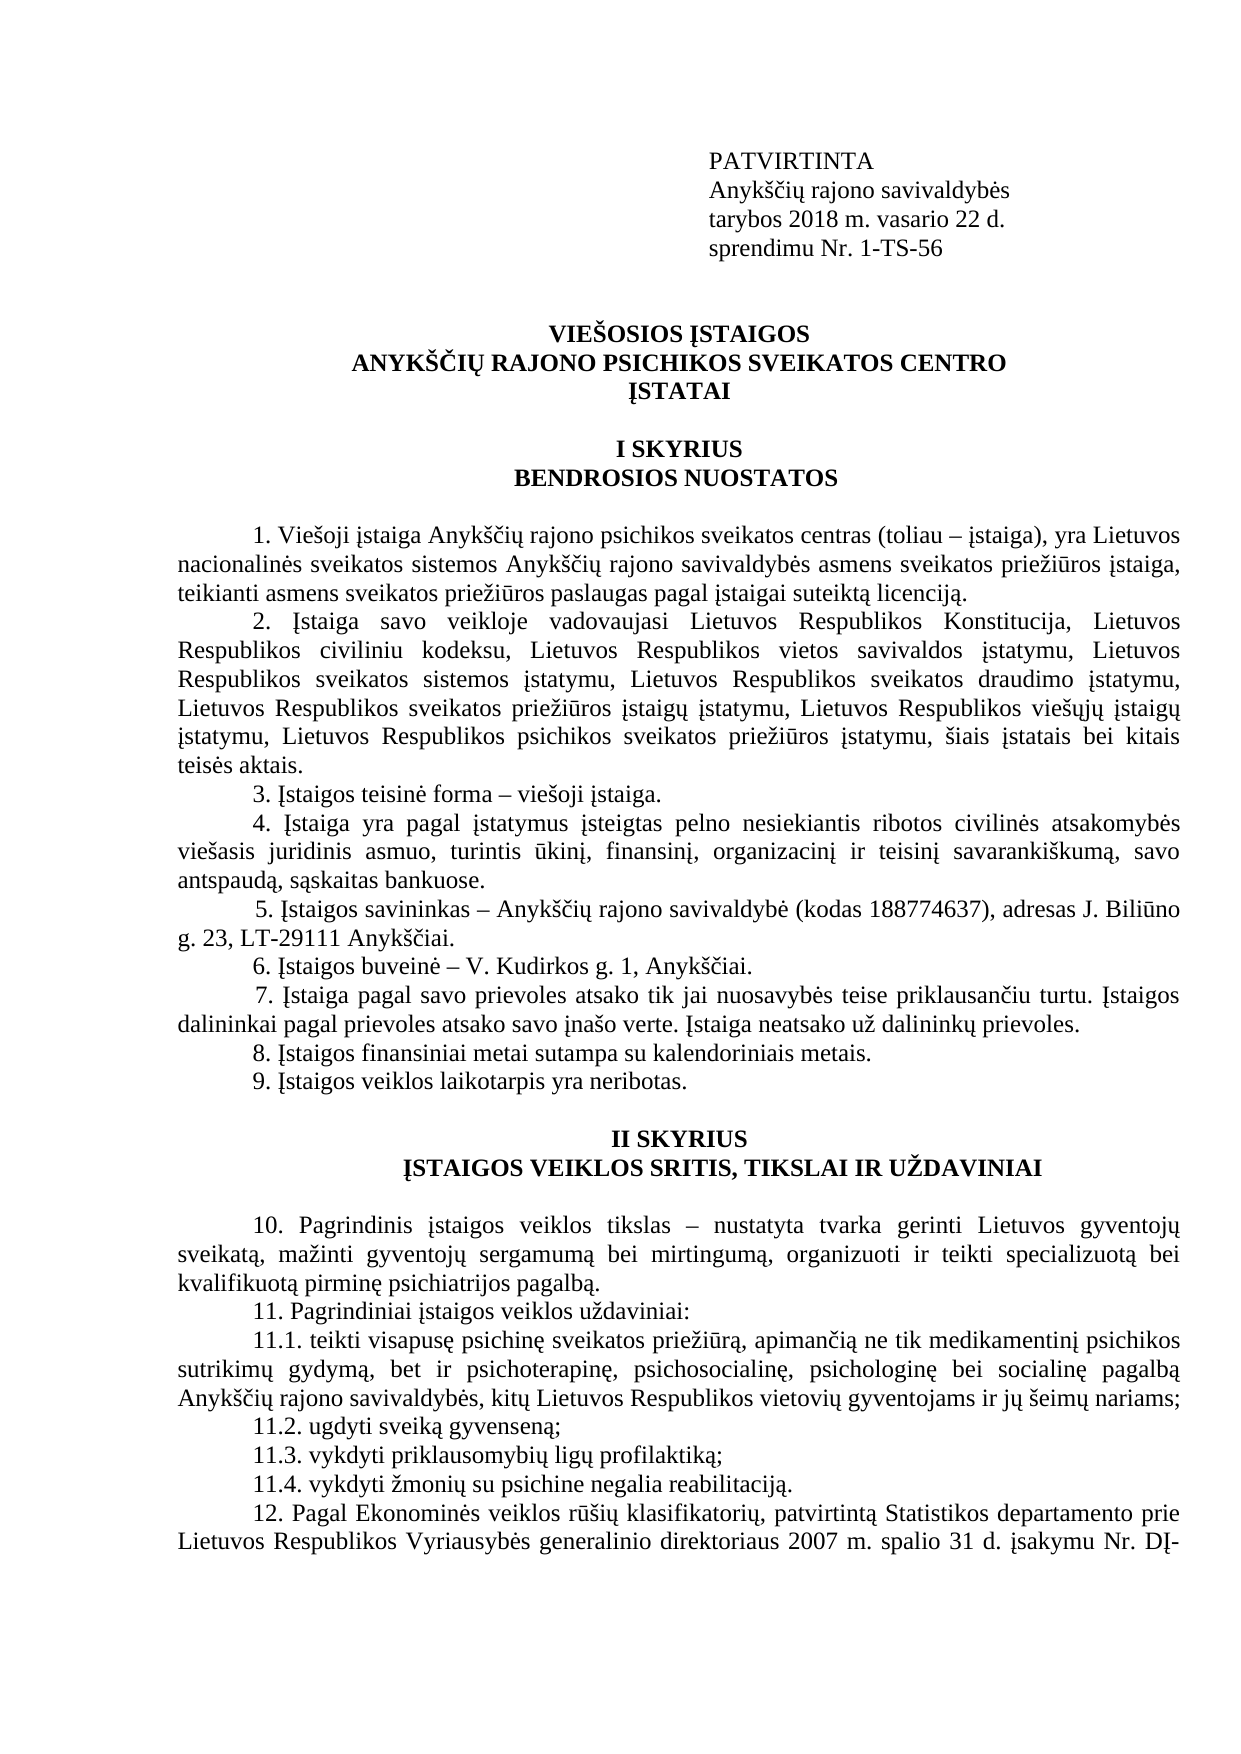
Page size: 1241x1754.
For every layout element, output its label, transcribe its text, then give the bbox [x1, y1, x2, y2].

text VIEŠOSIOS ĮSTAIGOS [177, 319, 1181, 348]
text 8. Įstaigos finansiniai metai sutampa su kalendoriniais metais. [177, 1038, 1181, 1066]
text 3. Įstaigos teisinė forma – viešoji įstaiga. [177, 779, 1181, 808]
text ANYKŠČIŲ RAJONO PSICHIKOS SVEIKATOS CENTRO [177, 348, 1181, 376]
text 7. Įstaiga pagal savo prievoles atsako tik jai nuosavybės teise priklausančiu turtu. Įstaigos dalininkai pagal prievoles atsako savo įnašo verte. Įstaiga neatsako už dalininkų prievoles. [177, 980, 1181, 1038]
text ĮSTAIGOS VEIKLOS SRITIS, TIKSLAI IR UŽDAVINIAI [177, 1153, 1181, 1181]
text 5. Įstaigos savininkas – Anykščių rajono savivaldybė (kodas 188774637), adresas J. Biliūno g. 23, LT-29111 Anykščiai. [177, 894, 1181, 951]
text 10. Pagrindinis įstaigos veiklos tikslas – nustatyta tvarka gerinti Lietuvos gyventojų sveikatą, mažinti gyventojų sergamumą bei mirtingumą, organizuoti ir teikti specializuotą bei kvalifikuotą pirminę psichiatrijos pagalbą. [177, 1210, 1181, 1296]
text 1. Viešoji įstaiga Anykščių rajono psichikos sveikatos centras (toliau – įstaiga), yra Lietuvos nacionalinės sveikatos sistemos Anykščių rajono savivaldybės asmens sveikatos priežiūros įstaiga, teikianti asmens sveikatos priežiūros paslaugas pagal įstaigai suteiktą licenciją. [177, 520, 1181, 606]
text II SKYRIUS [177, 1124, 1181, 1153]
text 2. Įstaiga savo veikloje vadovaujasi Lietuvos Respublikos Konstitucija, Lietuvos Respublikos civiliniu kodeksu, Lietuvos Respublikos vietos savivaldos įstatymu, Lietuvos Respublikos sveikatos sistemos įstatymu, Lietuvos Respublikos sveikatos draudimo įstatymu, Lietuvos Respublikos sveikatos priežiūros įstaigų įstatymu, Lietuvos Respublikos viešųjų įstaigų įstatymu, Lietuvos Respublikos psichikos sveikatos priežiūros įstatymu, šiais įstatais bei kitais teisės aktais. [177, 606, 1181, 779]
text 12. Pagal Ekonominės veiklos rūšių klasifikatorių, patvirtintą Statistikos departamento prie Lietuvos Respublikos Vyriausybės generalinio direktoriaus 2007 m. spalio 31 d. įsakymu Nr. DĮ- [177, 1498, 1181, 1555]
text 6. Įstaigos buveinė – V. Kudirkos g. 1, Anykščiai. [177, 951, 1181, 980]
text 11. Pagrindiniai įstaigos veiklos uždaviniai: [177, 1296, 1181, 1325]
text ĮSTATAI [177, 376, 1181, 405]
text 9. Įstaigos veiklos laikotarpis yra neribotas. [177, 1066, 1181, 1095]
text 4. Įstaiga yra pagal įstatymus įsteigtas pelno nesiekiantis ribotos civilinės atsakomybės viešasis juridinis asmuo, turintis ūkinį, finansinį, organizacinį ir teisinį savarankiškumą, savo antspaudą, sąskaitas bankuose. [177, 808, 1181, 894]
text tarybos 2018 m. vasario 22 d. [177, 204, 1181, 233]
text 11.1. teikti visapusę psichinę sveikatos priežiūrą, apimančią ne tik medikamentinį psichikos sutrikimų gydymą, bet ir psichoterapinę, psichosocialinę, psichologinę bei socialinę pagalbą Anykščių rajono savivaldybės, kitų Lietuvos Respublikos vietovių gyventojams ir jų šeimų nariams; [177, 1325, 1181, 1411]
text PATVIRTINTA [177, 146, 1181, 175]
text 11.2. ugdyti sveiką gyvenseną; [177, 1411, 1181, 1440]
text 11.4. vykdyti žmonių su psichine negalia reabilitaciją. [177, 1469, 1181, 1498]
text sprendimu Nr. 1-TS-56 [177, 233, 1181, 261]
text BENDROSIOS NUOSTATOS [177, 463, 1181, 491]
text Anykščių rajono savivaldybės [177, 175, 1181, 204]
text 11.3. vykdyti priklausomybių ligų profilaktiką; [177, 1440, 1181, 1469]
text I SKYRIUS [177, 434, 1181, 463]
